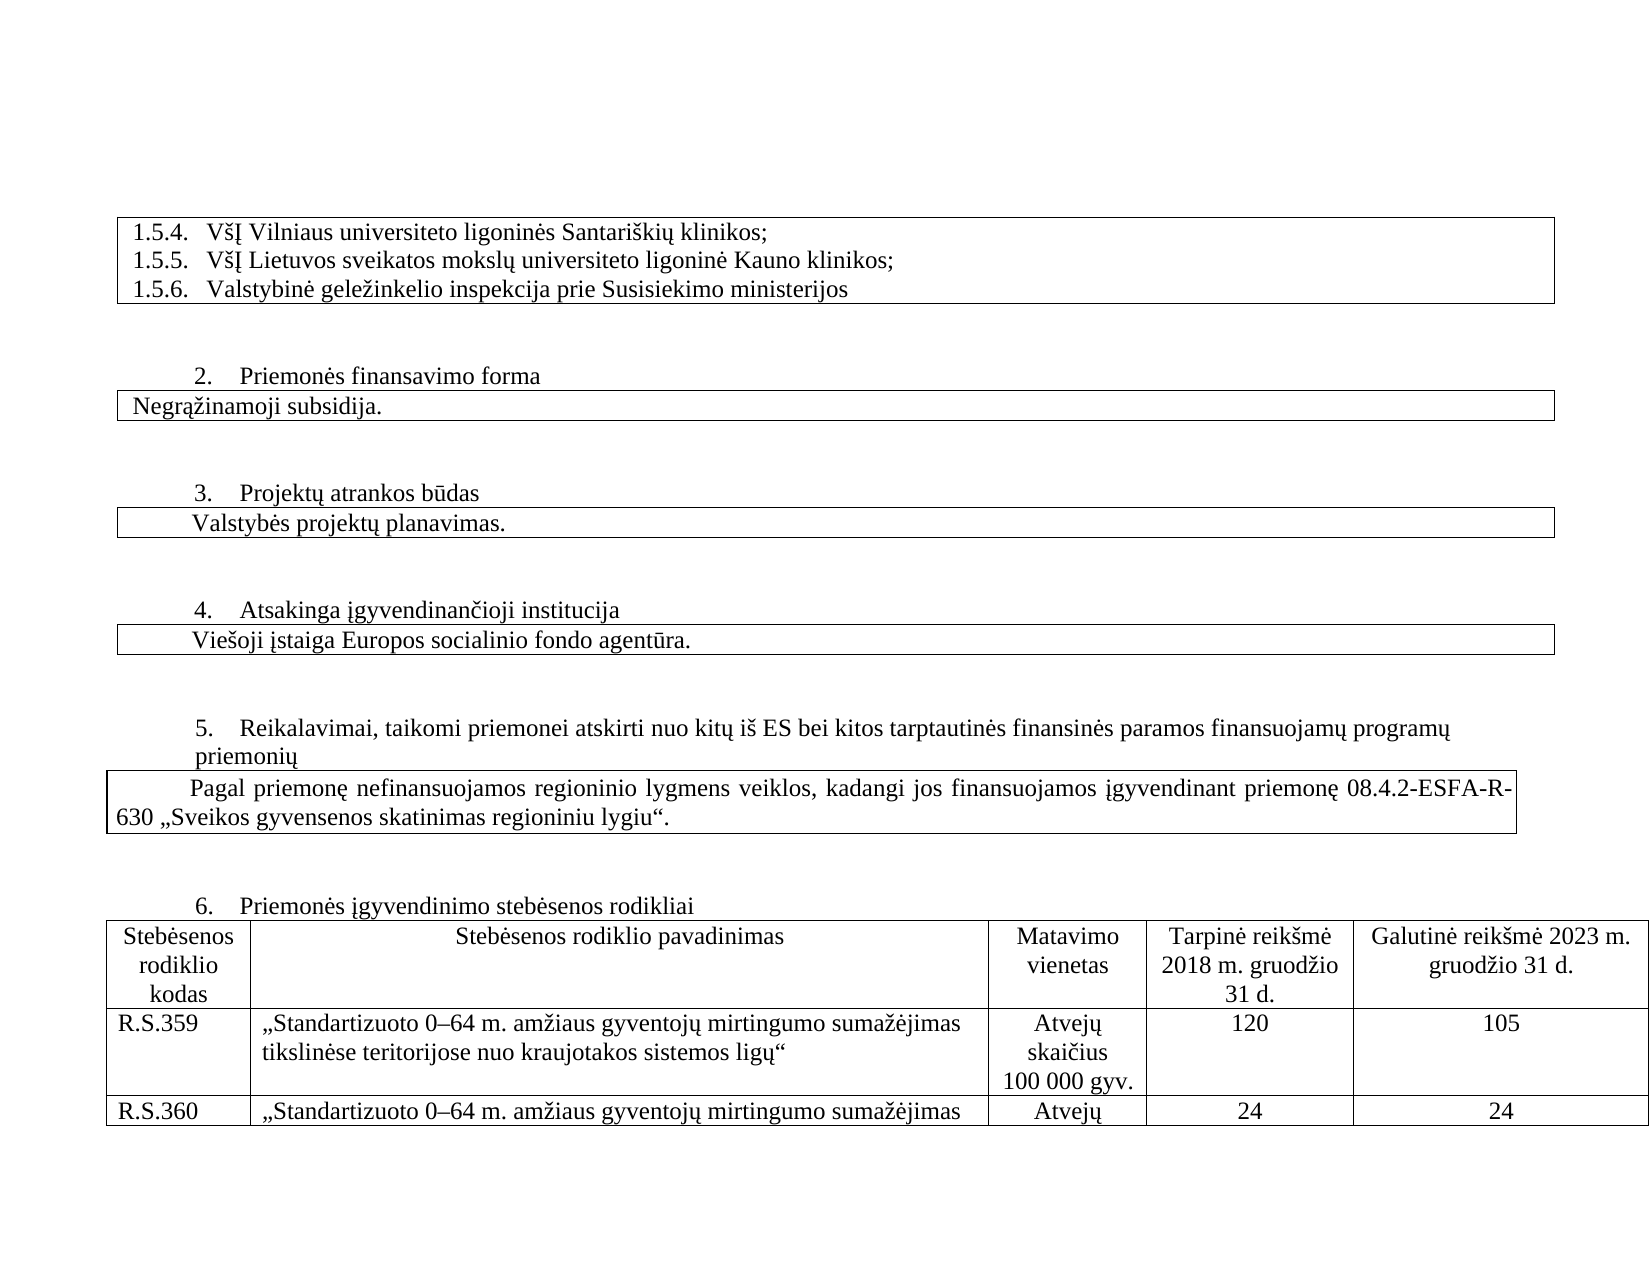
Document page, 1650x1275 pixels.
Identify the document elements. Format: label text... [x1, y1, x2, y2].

table_header Stebėsenos rodiklio pavadinimas [251, 921, 988, 1007]
table_cell Atvejų [989, 1096, 1146, 1124]
text Pagal priemonę nefinansuojamos regioninio lygmens veiklos, kadangi jos finansuojamos įgyvendinant priemonę 08.4.2-ESFA-R-630 „Sveikos gyvensenos skatinimas regioniniu lygiu“. [108, 771, 1516, 833]
table_cell 24 [1354, 1096, 1648, 1124]
table_cell Atvejų skaičius 100 000 gyv. [989, 1009, 1146, 1095]
text 4. Atsakinga įgyvendinančioji institucija [194, 596, 1532, 624]
text 2. Priemonės finansavimo forma [194, 361, 1532, 390]
table_header Viešoji įstaiga Europos socialinio fondo agentūra. [118, 625, 1554, 654]
text 6. Priemonės įgyvendinimo stebėsenos rodikliai [195, 891, 1532, 920]
text 3. Projektų atrankos būdas [194, 478, 1532, 507]
table_cell 120 [1147, 1009, 1353, 1095]
table_cell 1.5.4. VšĮ Vilniaus universiteto ligoninės Santariškių klinikos; 1.5.5. VšĮ Lietuvos sveikatos mokslų universiteto ligoninė Kauno klinikos; 1.5.6. Valstybinė geležinkelio inspekcija prie Susisiekimo ministerijos [118, 218, 1554, 303]
table_cell „Standartizuoto 0–64 m. amžiaus gyventojų mirtingumo sumažėjimas [251, 1096, 988, 1124]
table_cell 24 [1147, 1096, 1353, 1124]
table_cell 105 [1354, 1009, 1648, 1095]
table_header Valstybės projektų planavimas. [118, 508, 1554, 537]
table_header Tarpinė reikšmė 2018 m. gruodžio 31 d. [1147, 921, 1353, 1007]
table_header Matavimo vienetas [989, 921, 1146, 1007]
table_header Galutinė reikšmė 2023 m. gruodžio 31 d. [1354, 921, 1648, 1007]
table_header Stebėsenos rodiklio kodas [107, 921, 250, 1007]
table_header Negrąžinamoji subsidija. [118, 391, 1554, 420]
table_cell R.S.359 [107, 1009, 250, 1095]
table_cell „Standartizuoto 0–64 m. amžiaus gyventojų mirtingumo sumažėjimas tikslinėse teritorijose nuo kraujotakos sistemos ligų“ [251, 1009, 988, 1095]
text 5. Reikalavimai, taikomi priemonei atskirti nuo kitų iš ES bei kitos tarptautinės finansinės paramos finansuojamų programų priemonių [195, 713, 1532, 770]
table_cell R.S.360 [107, 1096, 250, 1124]
